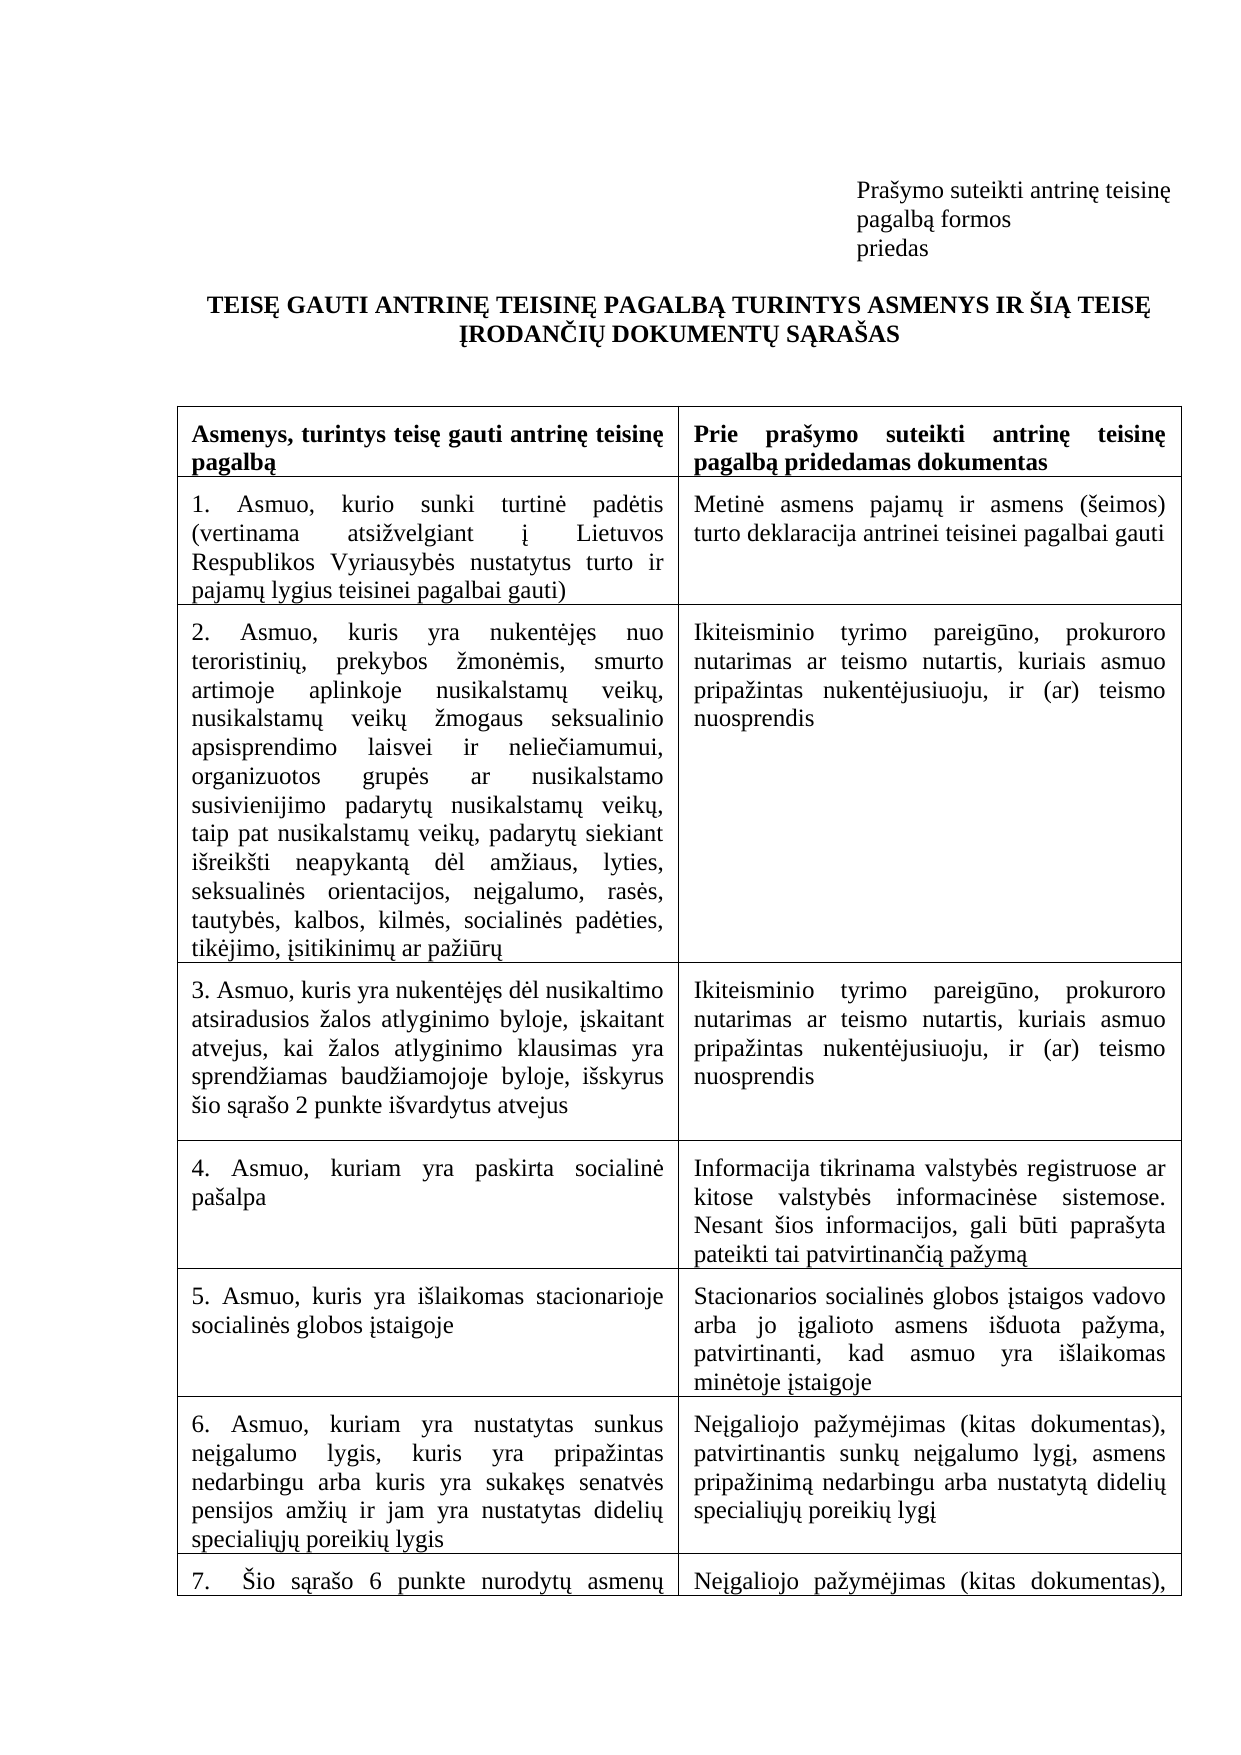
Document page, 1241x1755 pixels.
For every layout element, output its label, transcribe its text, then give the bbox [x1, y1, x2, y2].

text pagalbą formos [856, 204, 1181, 233]
table_header Prie prašymo suteikti antrinę teisinę pagalbą pridedamas dokumentas [679, 407, 1181, 476]
table_cell 3. Asmuo, kuris yra nukentėjęs dėl nusikaltimo atsiradusios žalos atlyginimo byloje, įskaitant atvejus, kai žalos atlyginimo klausimas yra sprendžiamas baudžiamojoje byloje, išskyrus šio sąrašo 2 punkte išvardytus atvejus [178, 963, 678, 1140]
table_cell 4. Asmuo, kuriam yra paskirta socialinė pašalpa [178, 1141, 678, 1268]
table_cell 6. Asmuo, kuriam yra nustatytas sunkus neįgalumo lygis, kuris yra pripažintas nedarbingu arba kuris yra sukakęs senatvės pensijos amžių ir jam yra nustatytas didelių specialiųjų poreikių lygis [178, 1397, 678, 1553]
table_cell 7. Šio sąrašo 6 punkte nurodytų asmenų [178, 1554, 678, 1594]
table_cell Ikiteisminio tyrimo pareigūno, prokuroro nutarimas ar teismo nutartis, kuriais asmuo pripažintas nukentėjusiuoju, ir (ar) teismo nuosprendis [679, 605, 1181, 962]
table_header Asmenys, turintys teisę gauti antrinę teisinę pagalbą [178, 407, 678, 476]
table_cell 5. Asmuo, kuris yra išlaikomas stacionarioje socialinės globos įstaigoje [178, 1269, 678, 1396]
table_cell Stacionarios socialinės globos įstaigos vadovo arba jo įgalioto asmens išduota pažyma, patvirtinanti, kad asmuo yra išlaikomas minėtoje įstaigoje [679, 1269, 1181, 1396]
text priedas [856, 233, 1181, 262]
table_cell Neįgaliojo pažymėjimas (kitas dokumentas), [679, 1554, 1181, 1594]
table_cell 2. Asmuo, kuris yra nukentėjęs nuo teroristinių, prekybos žmonėmis, smurto artimoje aplinkoje nusikalstamų veikų, nusikalstamų veikų žmogaus seksualinio apsisprendimo laisvei ir neliečiamumui, organizuotos grupės ar nusikalstamo susivienijimo padarytų nusikalstamų veikų, taip pat nusikalstamų veikų, padarytų siekiant išreikšti neapykantą dėl amžiaus, lyties, seksualinės orientacijos, neįgalumo, rasės, tautybės, kalbos, kilmės, socialinės padėties, tikėjimo, įsitikinimų ar pažiūrų [178, 605, 678, 962]
text TEISĘ GAUTI ANTRINĘ TEISINĘ PAGALBĄ TURINTYS ASMENYS IR ŠIĄ TEISĘ ĮRODANČIŲ DOKUMENTŲ SĄRAŠAS [177, 291, 1181, 348]
table_cell 1. Asmuo, kurio sunki turtinė padėtis (vertinama atsižvelgiant į Lietuvos Respublikos Vyriausybės nustatytus turto ir pajamų lygius teisinei pagalbai gauti) [178, 477, 678, 604]
table_cell Informacija tikrinama valstybės registruose ar kitose valstybės informacinėse sistemose. Nesant šios informacijos, gali būti paprašyta pateikti tai patvirtinančią pažymą [679, 1141, 1181, 1268]
table_cell Neįgaliojo pažymėjimas (kitas dokumentas), patvirtinantis sunkų neįgalumo lygį, asmens pripažinimą nedarbingu arba nustatytą didelių specialiųjų poreikių lygį [679, 1397, 1181, 1553]
text Prašymo suteikti antrinę teisinę [856, 176, 1181, 204]
table_cell Ikiteisminio tyrimo pareigūno, prokuroro nutarimas ar teismo nutartis, kuriais asmuo pripažintas nukentėjusiuoju, ir (ar) teismo nuosprendis [679, 963, 1181, 1140]
table_cell Metinė asmens pajamų ir asmens (šeimos) turto deklaracija antrinei teisinei pagalbai gauti [679, 477, 1181, 604]
